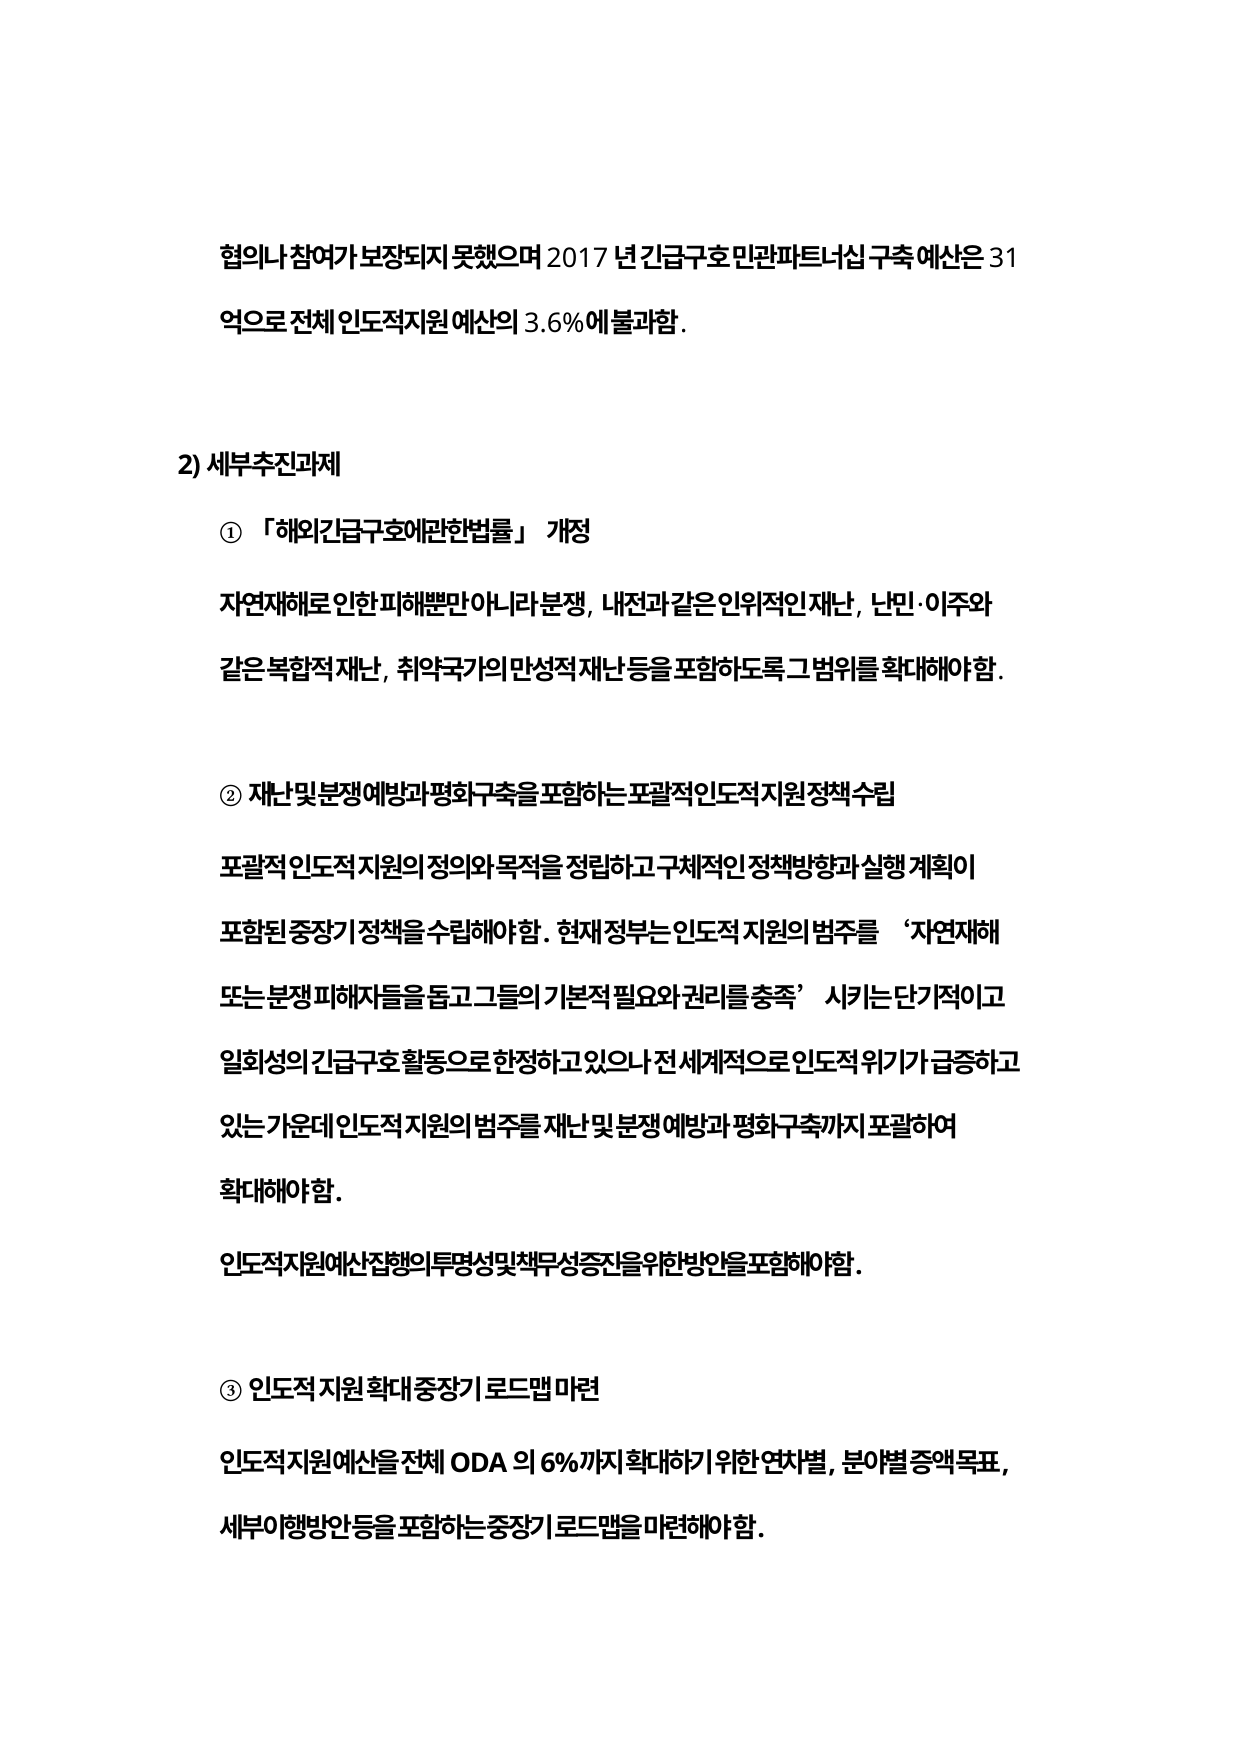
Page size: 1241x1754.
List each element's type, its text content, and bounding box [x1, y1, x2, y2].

text 인도적 지원 예산을 전체 ODA의 6%까지 확대하기 위한 연차별, 분야별 증액 목표, 세부이행방안 등을 포함하는 중장기 로드맵을 마련해야 함. [219, 1441, 1021, 1546]
text 인도적 지원 예산 집행의 투명성 및 책무성 증진을 위한 방안을 포함해야 함. [219, 1243, 1021, 1283]
text ② 재난 및 분쟁 예방과 평화구축을 포함하는 포괄적 인도적 지원 정책 수립 [219, 773, 1021, 812]
text 자연재해로 인한 피해뿐만 아니라 분쟁, 내전과 같은 인위적인 재난, 난민·이주와 같은 복합적 재난, 취약국가의 만성적 재난 등을 포함하도록 그 범위를 확대해야 함. [219, 583, 1021, 687]
text 2) 세부추진과제 [177, 443, 1042, 482]
text ③ 인도적 지원 확대 중장기 로드맵 마련 [219, 1368, 1021, 1408]
text 협의나 참여가 보장되지 못했으며 2017년 긴급구호 민관파트너십 구축 예산은 31억으로 전체 인도적지원 예산의 3.6%에 불과함. [219, 236, 1021, 341]
text 포괄적 인도적 지원의 정의와 목적을 정립하고 구체적인 정책방향과 실행 계획이 포함된 중장기 정책을 수립해야 함. 현재 정부는 인도적 지원의 범주를 ‘자연재해 또는 분쟁 피해자들을 돕고 그들의 기본적 필요와 권리를 충족’시키는 단기적이고 일회성의 긴급구호 활동으로 한정하고 있으나 전 세계적으로 인도적 위기가 급증하고 있는 가운데 인도적 지원의 범주를 재난 및 분쟁 예방과 평화구축까지 포괄하여 확대해야 함. [219, 846, 1021, 1209]
text ① 「해외긴급구호에관한법률」 개정 [219, 510, 1021, 549]
